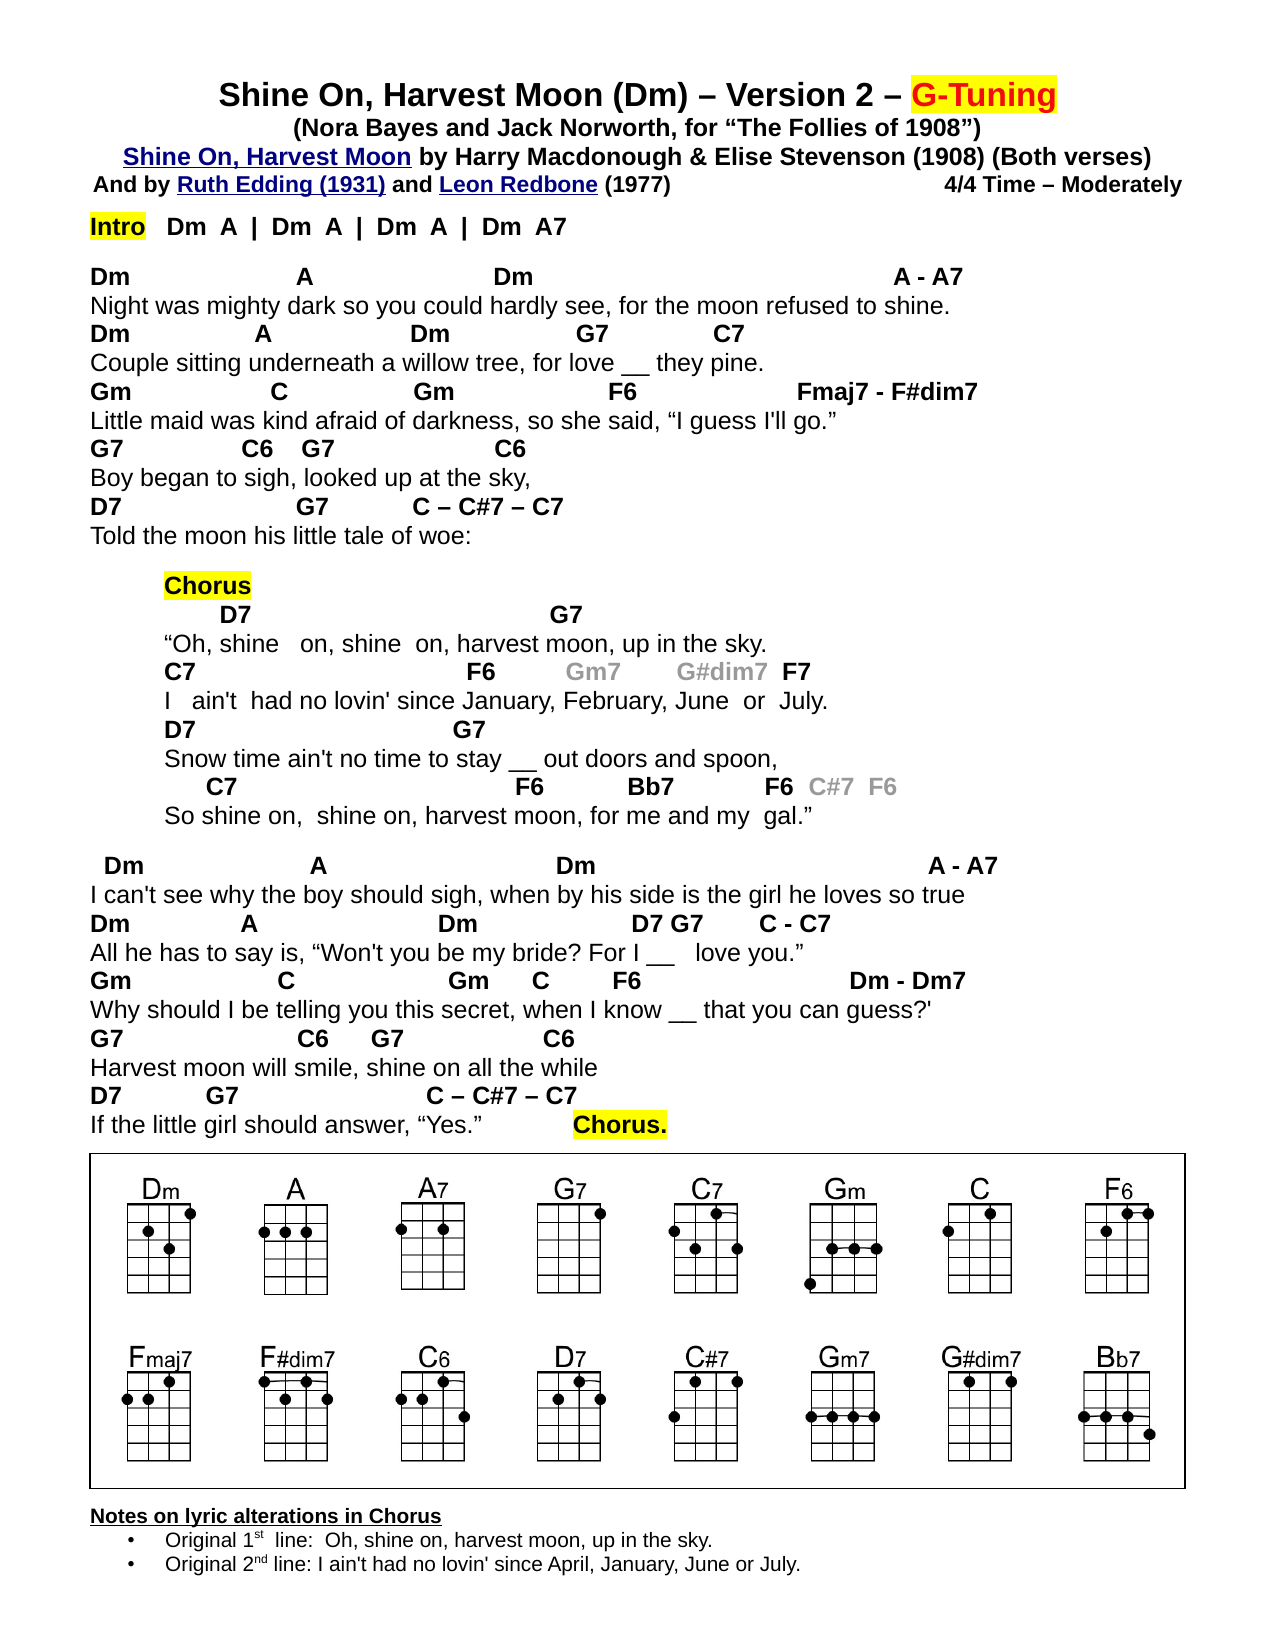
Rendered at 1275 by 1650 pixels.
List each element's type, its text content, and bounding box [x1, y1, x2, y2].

table_header [364, 1154, 501, 1322]
text Little maid was kind afraid of darkness, so she said, “I guess I'll go.” [90, 406, 1185, 434]
picture [794, 1327, 891, 1478]
table_header [911, 1154, 1048, 1322]
list Original 1st line: Oh, shine on, harvest moon, up in the sky. [127, 1528, 1185, 1552]
text Dm A Dm D7 G7 C - C7 [90, 909, 1185, 938]
text G7 C6 G7 C6 [90, 434, 1185, 463]
table_header [638, 1154, 774, 1322]
text “Oh, shine on, shine on, harvest moon, up in the sky. [164, 628, 1185, 657]
picture [384, 1327, 481, 1478]
text Told the moon his little tale of woe: [90, 521, 1185, 549]
picture [110, 1160, 207, 1310]
text Couple sitting underneath a willow tree, for love __ they pine. [90, 348, 1185, 377]
picture [384, 1160, 481, 1306]
table_cell [501, 1322, 637, 1488]
text D7 G7 [164, 715, 1185, 743]
text G7 C6 G7 C6 [90, 1024, 1185, 1053]
picture [931, 1160, 1028, 1310]
text C7 F6 Bb7 F6 C#7 F6 [164, 772, 1185, 801]
text Night was mighty dark so you could hardly see, for the moon refused to shine. [90, 291, 1185, 319]
text All he has to say is, “Won't you be my bride? For I __ love you.” [90, 938, 1185, 966]
picture [521, 1327, 617, 1478]
table_header [774, 1154, 911, 1322]
text Shine On, Harvest Moon (Dm) – Version 2 – G-Tuning [90, 75, 1185, 113]
text C7 F6 Gm7 G#dim7 F7 [164, 657, 1185, 686]
table_header [1048, 1154, 1184, 1322]
table_header [501, 1154, 637, 1322]
table_cell [227, 1322, 364, 1488]
text Dm A Dm G7 C7 [90, 319, 1185, 348]
table_header [91, 1154, 227, 1322]
text Intro Dm A | Dm A | Dm A | Dm A7 [90, 212, 1185, 240]
table_cell [91, 1322, 227, 1488]
text I ain't had no lovin' since January, February, June or July. [164, 686, 1185, 715]
table_cell [1048, 1322, 1184, 1488]
text Gm C Gm F6 Fmaj7 - F#dim7 [90, 377, 1185, 406]
text D7 G7 C – C#7 – C7 [90, 1081, 1185, 1110]
picture [110, 1327, 207, 1478]
picture [247, 1327, 344, 1478]
picture [521, 1160, 617, 1310]
table_header [227, 1154, 364, 1322]
text Harvest moon will smile, shine on all the while [90, 1053, 1185, 1081]
text Snow time ain't no time to stay __ out doors and spoon, [164, 743, 1185, 772]
text If the little girl should answer, “Yes.” Chorus. [90, 1110, 1185, 1139]
picture [931, 1327, 1028, 1478]
text D7 G7 [164, 600, 1185, 628]
picture [1066, 1327, 1167, 1478]
text I can't see why the boy should sigh, when by his side is the girl he loves so true [90, 880, 1185, 909]
table_cell [774, 1322, 911, 1488]
text So shine on, shine on, harvest moon, for me and my gal.” [164, 801, 1185, 830]
picture [657, 1160, 754, 1310]
text Why should I be telling you this secret, when I know __ that you can guess?' [90, 995, 1185, 1024]
text Notes on lyric alterations in Chorus [90, 1504, 1185, 1528]
text (Nora Bayes and Jack Norworth, for “The Follies of 1908”) [90, 113, 1185, 142]
text Dm A Dm A - A7 [90, 262, 1185, 291]
table_cell [911, 1322, 1048, 1488]
text Dm A Dm A - A7 [90, 851, 1185, 880]
text And by Ruth Edding (1931) and Leon Redbone (1977) 4/4 Time – Moderately [90, 171, 1185, 197]
table_cell [638, 1322, 774, 1488]
picture [657, 1327, 754, 1478]
text Chorus [164, 571, 1185, 600]
table_cell [364, 1322, 501, 1488]
text D7 G7 C – C#7 – C7 [90, 492, 1185, 521]
text Gm C Gm C F6 Dm - Dm7 [90, 966, 1185, 995]
list Original 2nd line: I ain't had no lovin' since April, January, June or July. [127, 1552, 1185, 1576]
text Boy began to sigh, looked up at the sky, [90, 463, 1185, 492]
picture [792, 1160, 893, 1310]
picture [247, 1160, 344, 1312]
text Shine On, Harvest Moon by Harry Macdonough & Elise Stevenson (1908) (Both verses) [90, 142, 1185, 171]
picture [1068, 1160, 1165, 1310]
